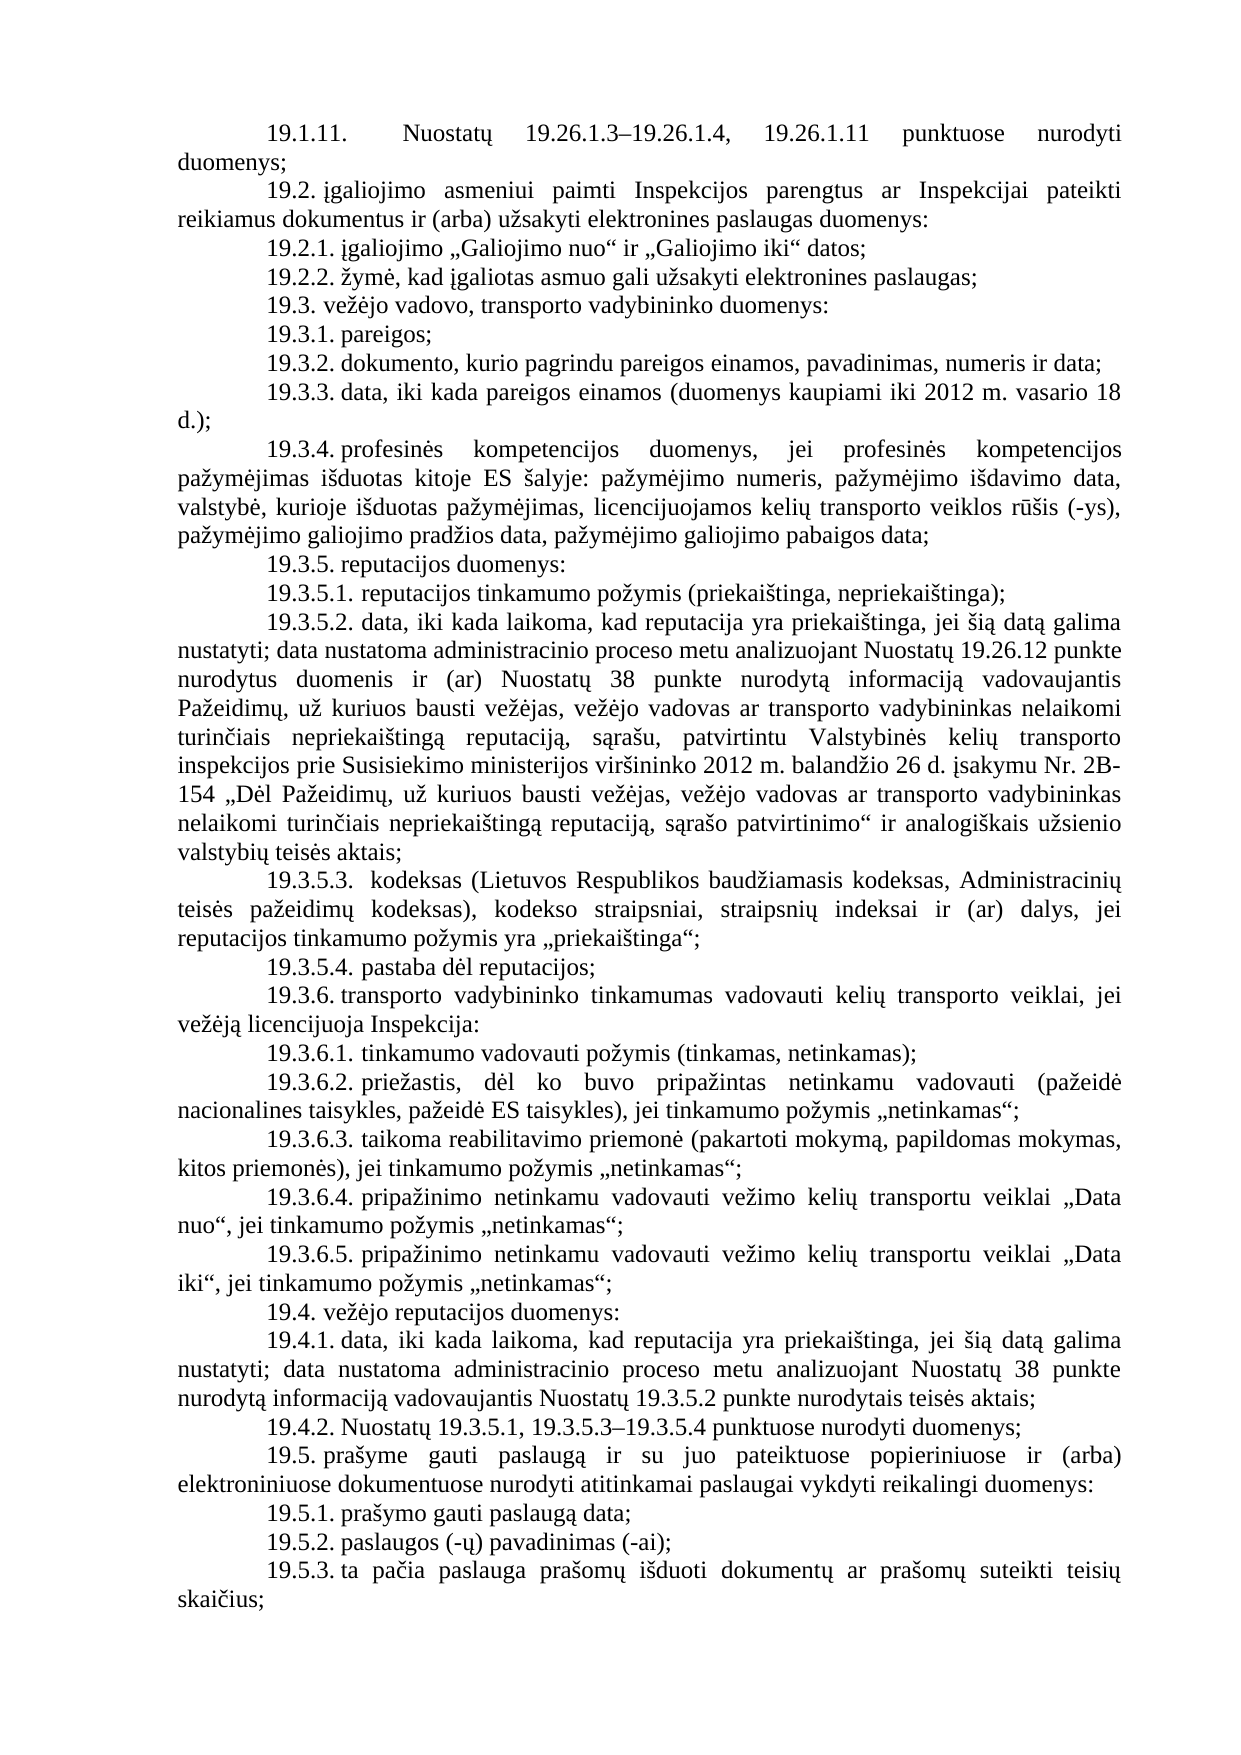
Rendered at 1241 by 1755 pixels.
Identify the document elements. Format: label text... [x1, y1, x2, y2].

text 19.2.1. įgaliojimo „Galiojimo nuo“ ir „Galiojimo iki“ datos; [177, 233, 1122, 262]
text 19.1.11. Nuostatų 19.26.1.3–19.26.1.4, 19.26.1.11 punktuose nurodyti duomenys; [177, 118, 1122, 176]
text 19.3.5.1. reputacijos tinkamumo požymis (priekaištinga, nepriekaištinga); [177, 578, 1122, 607]
text 19.3.4. profesinės kompetencijos duomenys, jei profesinės kompetencijos pažymėjimas išduotas kitoje ES šalyje: pažymėjimo numeris, pažymėjimo išdavimo data, valstybė, kurioje išduotas pažymėjimas, licencijuojamos kelių transporto veiklos rūšis (-ys), pažymėjimo galiojimo pradžios data, pažymėjimo galiojimo pabaigos data; [177, 434, 1122, 549]
text 19.5.1. prašymo gauti paslaugą data; [177, 1498, 1122, 1527]
text 19.5.3. ta pačia paslauga prašomų išduoti dokumentų ar prašomų suteikti teisių skaičius; [177, 1556, 1122, 1613]
text 19.3.6.5. pripažinimo netinkamu vadovauti vežimo kelių transportu veiklai „Data iki“, jei tinkamumo požymis „netinkamas“; [177, 1239, 1122, 1297]
text 19.4.1. data, iki kada laikoma, kad reputacija yra priekaištinga, jei šią datą galima nustatyti; data nustatoma administracinio proceso metu analizuojant Nuostatų 38 punkte nurodytą informaciją vadovaujantis Nuostatų 19.3.5.2 punkte nurodytais teisės aktais; [177, 1326, 1122, 1412]
text 19.3.5.2. data, iki kada laikoma, kad reputacija yra priekaištinga, jei šią datą galima nustatyti; data nustatoma administracinio proceso metu analizuojant Nuostatų 19.26.12 punkte nurodytus duomenis ir (ar) Nuostatų 38 punkte nurodytą informaciją vadovaujantis Pažeidimų, už kuriuos bausti vežėjas, vežėjo vadovas ar transporto vadybininkas nelaikomi turinčiais nepriekaištingą reputaciją, sąrašu, patvirtintu Valstybinės kelių transporto inspekcijos prie Susisiekimo ministerijos viršininko 2012 m. balandžio 26 d. įsakymu Nr. 2B-154 „Dėl Pažeidimų, už kuriuos bausti vežėjas, vežėjo vadovas ar transporto vadybininkas nelaikomi turinčiais nepriekaištingą reputaciją, sąrašo patvirtinimo“ ir analogiškais užsienio valstybių teisės aktais; [177, 607, 1122, 866]
text 19.4.2. Nuostatų 19.3.5.1, 19.3.5.3–19.3.5.4 punktuose nurodyti duomenys; [177, 1412, 1122, 1441]
text 19.5.2. paslaugos (-ų) pavadinimas (-ai); [177, 1527, 1122, 1556]
text 19.3.1. pareigos; [177, 319, 1122, 348]
text 19.3.6.2. priežastis, dėl ko buvo pripažintas netinkamu vadovauti (pažeidė nacionalines taisykles, pažeidė ES taisykles), jei tinkamumo požymis „netinkamas“; [177, 1067, 1122, 1124]
text 19.3.6.3. taikoma reabilitavimo priemonė (pakartoti mokymą, papildomas mokymas, kitos priemonės), jei tinkamumo požymis „netinkamas“; [177, 1124, 1122, 1182]
text 19.4. vežėjo reputacijos duomenys: [177, 1297, 1122, 1326]
text 19.3.6. transporto vadybininko tinkamumas vadovauti kelių transporto veiklai, jei vežėją licencijuoja Inspekcija: [177, 981, 1122, 1038]
text 19.3.5.4. pastaba dėl reputacijos; [177, 952, 1122, 981]
text 19.3.5. reputacijos duomenys: [177, 549, 1122, 578]
text 19.5. prašyme gauti paslaugą ir su juo pateiktuose popieriniuose ir (arba) elektroniniuose dokumentuose nurodyti atitinkamai paslaugai vykdyti reikalingi duomenys: [177, 1441, 1122, 1498]
text 19.3.6.4. pripažinimo netinkamu vadovauti vežimo kelių transportu veiklai „Data nuo“, jei tinkamumo požymis „netinkamas“; [177, 1182, 1122, 1239]
text 19.2. įgaliojimo asmeniui paimti Inspekcijos parengtus ar Inspekcijai pateikti reikiamus dokumentus ir (arba) užsakyti elektronines paslaugas duomenys: [177, 176, 1122, 233]
text 19.3.5.3. kodeksas (Lietuvos Respublikos baudžiamasis kodeksas, Administracinių teisės pažeidimų kodeksas), kodekso straipsniai, straipsnių indeksai ir (ar) dalys, jei reputacijos tinkamumo požymis yra „priekaištinga“; [177, 866, 1122, 952]
text 19.2.2. žymė, kad įgaliotas asmuo gali užsakyti elektronines paslaugas; [177, 262, 1122, 291]
text 19.3.2. dokumento, kurio pagrindu pareigos einamos, pavadinimas, numeris ir data; [177, 348, 1122, 377]
text 19.3.6.1. tinkamumo vadovauti požymis (tinkamas, netinkamas); [177, 1038, 1122, 1067]
text 19.3. vežėjo vadovo, transporto vadybininko duomenys: [177, 291, 1122, 319]
text 19.3.3. data, iki kada pareigos einamos (duomenys kaupiami iki 2012 m. vasario 18 d.); [177, 377, 1122, 434]
